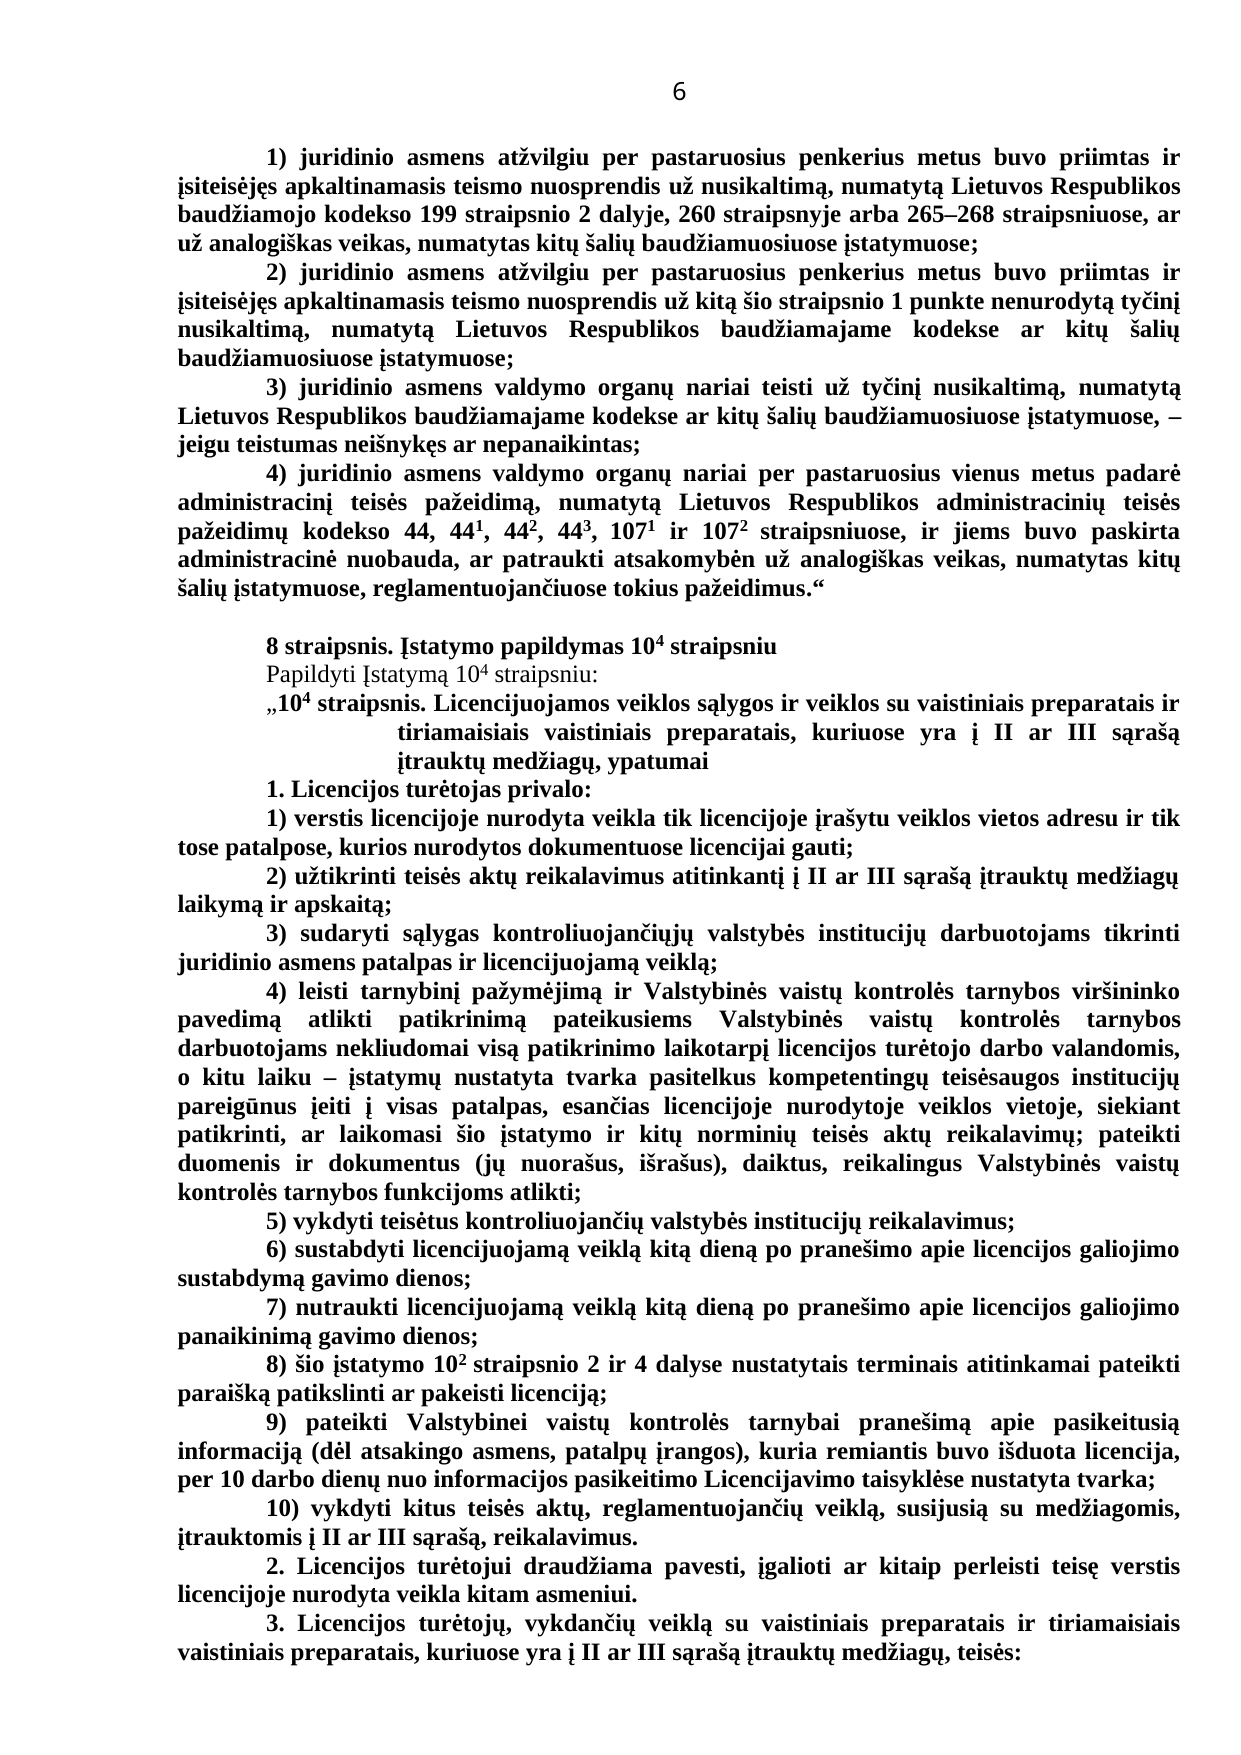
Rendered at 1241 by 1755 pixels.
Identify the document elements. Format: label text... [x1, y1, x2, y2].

text 9) pateikti Valstybinei vaistų kontrolės tarnybai pranešimą apie pasikeitusią informaciją (dėl atsakingo asmens, patalpų įrangos), kuria remiantis buvo išduota licencija, per 10 darbo dienų nuo informacijos pasikeitimo Licencijavimo taisyklėse nustatyta tvarka; [177, 1407, 1181, 1493]
text Papildyti Įstatymą 104 straipsniu: [177, 659, 1181, 688]
text 4) leisti tarnybinį pažymėjimą ir Valstybinės vaistų kontrolės tarnybos viršininko pavedimą atlikti patikrinimą pateikusiems Valstybinės vaistų kontrolės tarnybos darbuotojams nekliudomai visą patikrinimo laikotarpį licencijos turėtojo darbo valandomis, o kitu laiku – įstatymų nustatyta tvarka pasitelkus kompetentingų teisėsaugos institucijų pareigūnus įeiti į visas patalpas, esančias licencijoje nurodytoje veiklos vietoje, siekiant patikrinti, ar laikomasi šio įstatymo ir kitų norminių teisės aktų reikalavimų; pateikti duomenis ir dokumentus (jų nuorašus, išrašus), daiktus, reikalingus Valstybinės vaistų kontrolės tarnybos funkcijoms atlikti; [177, 976, 1181, 1206]
text 4) juridinio asmens valdymo organų nariai per pastaruosius vienus metus padarė administracinį teisės pažeidimą, numatytą Lietuvos Respublikos administracinių teisės pažeidimų kodekso 44, 441, 442, 443, 1071 ir 1072 straipsniuose, ir jiems buvo paskirta administracinė nuobauda, ar patraukti atsakomybėn už analogiškas veikas, numatytas kitų šalių įstatymuose, reglamentuojančiuose tokius pažeidimus.“ [177, 458, 1181, 602]
text 7) nutraukti licencijuojamą veiklą kitą dieną po pranešimo apie licencijos galiojimo panaikinimą gavimo dienos; [177, 1292, 1181, 1349]
text 3. Licencijos turėtojų, vykdančių veiklą su vaistiniais preparatais ir tiriamaisiais vaistiniais preparatais, kuriuose yra į II ar III sąrašą įtrauktų medžiagų, teisės: [177, 1608, 1181, 1666]
text „104 straipsnis. Licencijuojamos veiklos sąlygos ir veiklos su vaistiniais preparatais ir tiriamaisiais vaistiniais preparatais, kuriuose yra į II ar III sąrašą įtrauktų medžiagų, ypatumai [266, 688, 1181, 774]
text 1) juridinio asmens atžvilgiu per pastaruosius penkerius metus buvo priimtas ir įsiteisėjęs apkaltinamasis teismo nuosprendis už nusikaltimą, numatytą Lietuvos Respublikos baudžiamojo kodekso 199 straipsnio 2 dalyje, 260 straipsnyje arba 265–268 straipsniuose, ar už analogiškas veikas, numatytas kitų šalių baudžiamuosiuose įstatymuose; [177, 142, 1181, 257]
text 3) sudaryti sąlygas kontroliuojančiųjų valstybės institucijų darbuotojams tikrinti juridinio asmens patalpas ir licencijuojamą veiklą; [177, 918, 1181, 976]
text 2. Licencijos turėtojui draudžiama pavesti, įgalioti ar kitaip perleisti teisę verstis licencijoje nurodyta veikla kitam asmeniui. [177, 1551, 1181, 1608]
text 6) sustabdyti licencijuojamą veiklą kitą dieną po pranešimo apie licencijos galiojimo sustabdymą gavimo dienos; [177, 1234, 1181, 1292]
text 8 straipsnis. Įstatymo papildymas 104 straipsniu [266, 631, 1181, 659]
text 10) vykdyti kitus teisės aktų, reglamentuojančių veiklą, susijusią su medžiagomis, įtrauktomis į II ar III sąrašą, reikalavimus. [177, 1493, 1181, 1551]
text 8) šio įstatymo 102 straipsnio 2 ir 4 dalyse nustatytais terminais atitinkamai pateikti paraišką patikslinti ar pakeisti licenciją; [177, 1349, 1181, 1407]
text 2) užtikrinti teisės aktų reikalavimus atitinkantį į II ar III sąrašą įtrauktų medžiagų laikymą ir apskaitą; [177, 861, 1181, 918]
text 2) juridinio asmens atžvilgiu per pastaruosius penkerius metus buvo priimtas ir įsiteisėjęs apkaltinamasis teismo nuosprendis už kitą šio straipsnio 1 punkte nenurodytą tyčinį nusikaltimą, numatytą Lietuvos Respublikos baudžiamajame kodekse ar kitų šalių baudžiamuosiuose įstatymuose; [177, 257, 1181, 372]
text 1) verstis licencijoje nurodyta veikla tik licencijoje įrašytu veiklos vietos adresu ir tik tose patalpose, kurios nurodytos dokumentuose licencijai gauti; [177, 803, 1181, 861]
text 3) juridinio asmens valdymo organų nariai teisti už tyčinį nusikaltimą, numatytą Lietuvos Respublikos baudžiamajame kodekse ar kitų šalių baudžiamuosiuose įstatymuose, – jeigu teistumas neišnykęs ar nepanaikintas; [177, 372, 1181, 458]
text 5) vykdyti teisėtus kontroliuojančių valstybės institucijų reikalavimus; [177, 1206, 1181, 1234]
text 1. Licencijos turėtojas privalo: [177, 774, 1181, 803]
